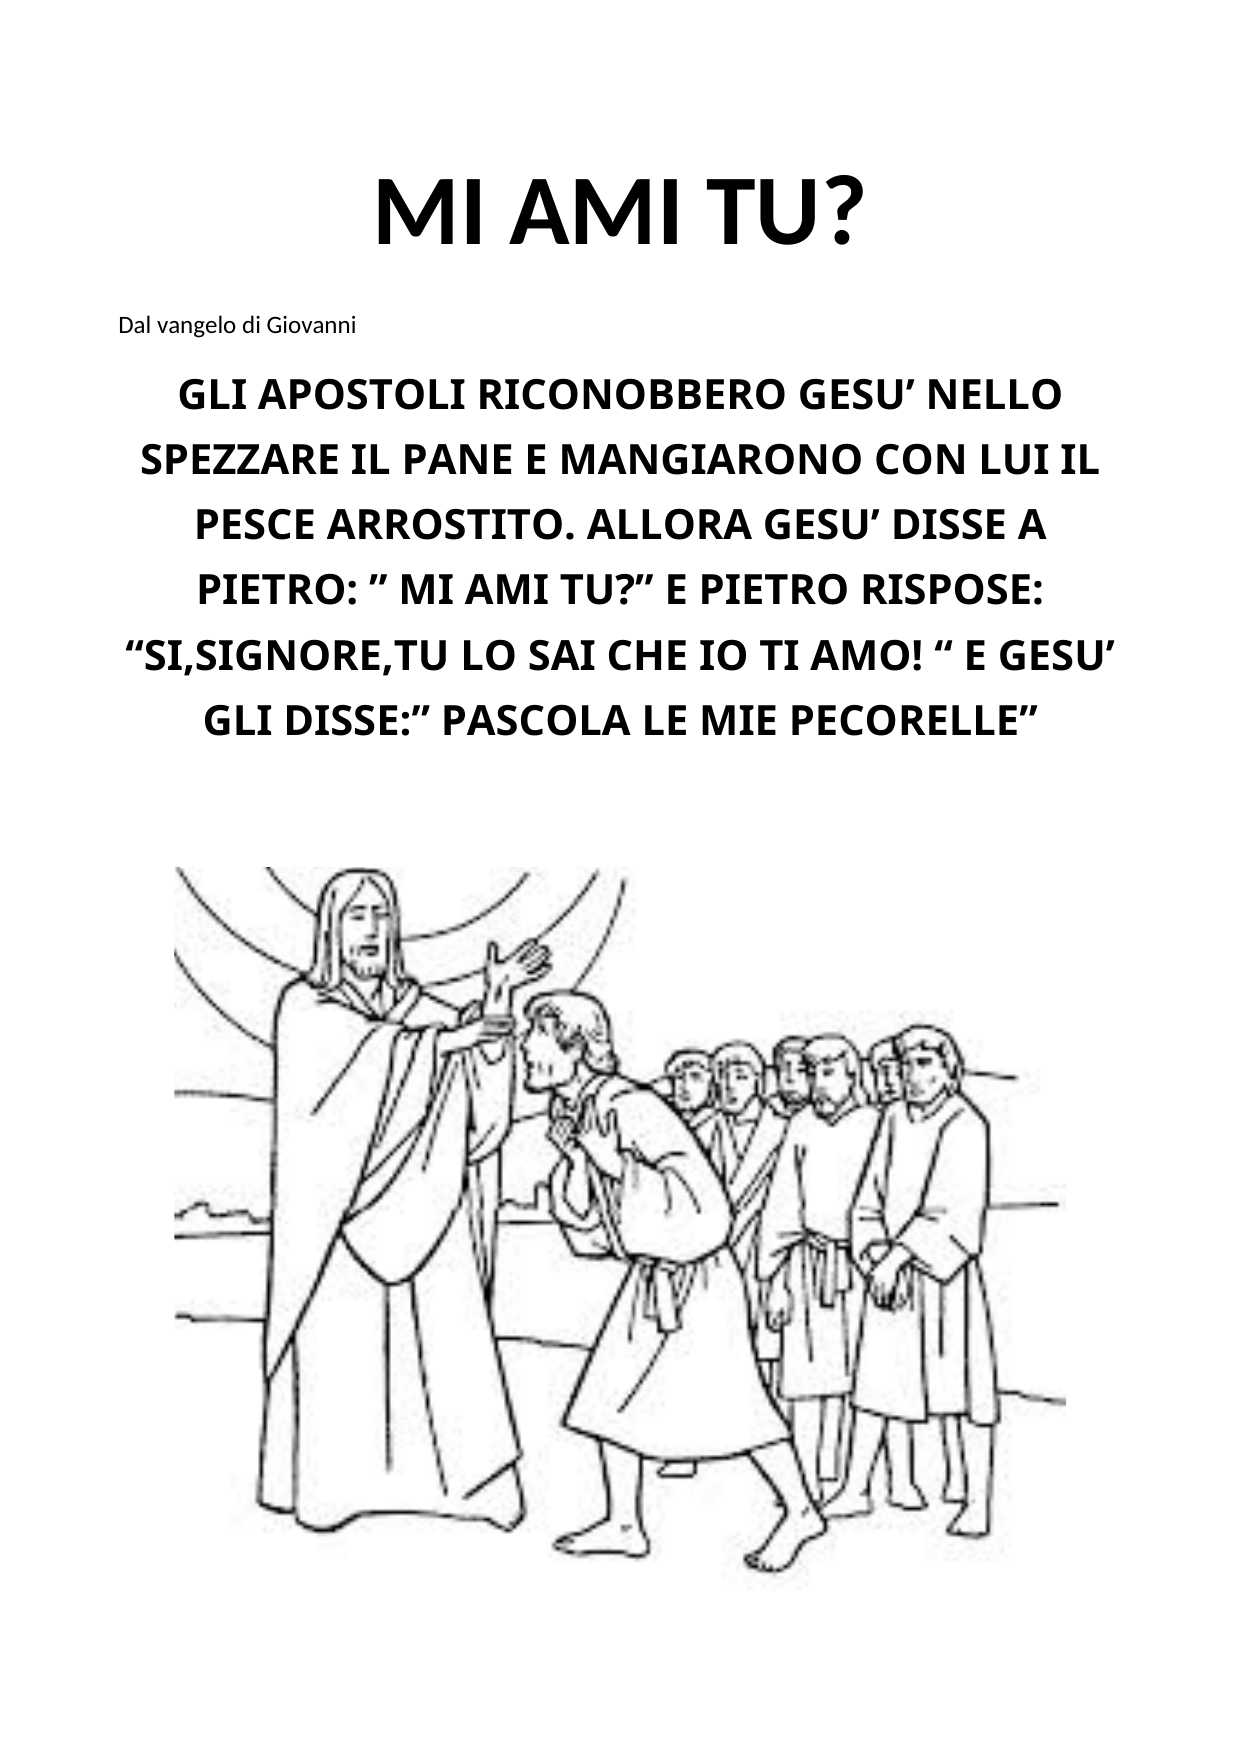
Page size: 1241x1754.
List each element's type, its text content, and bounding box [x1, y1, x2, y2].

picture [174, 867, 1067, 1606]
text Dal vangelo di Giovanni [118, 309, 1122, 339]
text MI AMI TU? [118, 148, 1122, 270]
text GLI APOSTOLI RICONOBBERO GESU’ NELLO SPEZZARE IL PANE E MANGIARONO CON LUI IL PESCE ARROSTITO. ALLORA GESU’ DISSE A PIETRO: ” MI AMI TU?” E PIETRO RISPOSE: “SI,SIGNORE,TU LO SAI CHE IO TI AMO! “ E GESU’ GLI DISSE:” PASCOLA LE MIE PECORELLE” [118, 364, 1122, 747]
